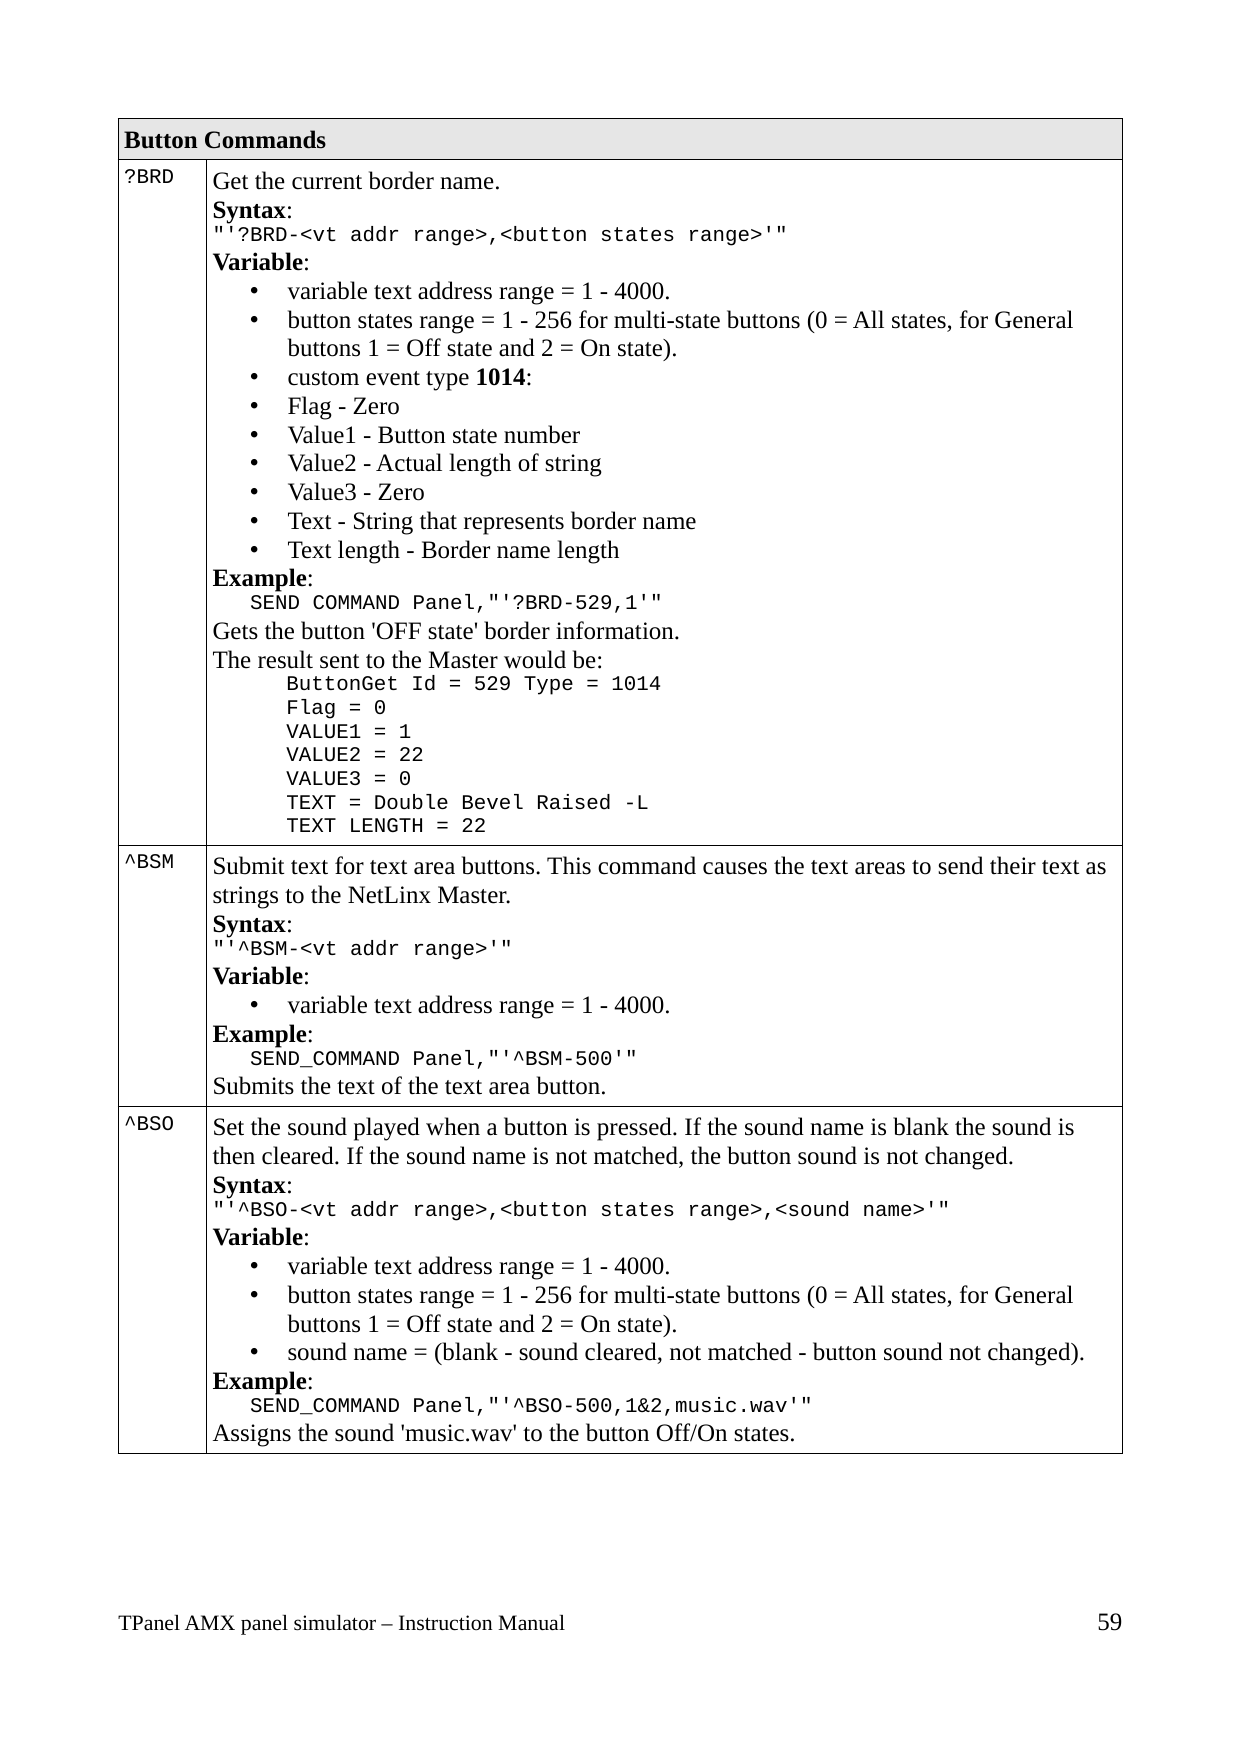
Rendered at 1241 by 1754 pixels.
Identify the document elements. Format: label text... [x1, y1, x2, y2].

table_cell Set the sound played when a button is pressed. If the sound name is blank the sound is then cleared. If the sound name is not matched, the button sound is not changed. Syntax: "'^BSO-<vt addr range>,<button states range>,<sound name>'" Variable: variable text address range = 1 - 4000. button states range = 1 - 256 for multi-state buttons (0 = All states, for General buttons 1 = Off state and 2 = On state). sound name = (blank - sound cleared, not matched - button sound not changed). Example: SEND_COMMAND Panel,"'^BSO-500,1&2,music.wav'" Assigns the sound 'music.wav' to the button Off/On states. [207, 1107, 1122, 1453]
table_cell ?BRD [119, 160, 206, 845]
table_cell Get the current border name. Syntax: "'?BRD-<vt addr range>,<button states range>'" Variable: variable text address range = 1 - 4000. button states range = 1 - 256 for multi-state buttons (0 = All states, for General buttons 1 = Off state and 2 = On state). custom event type 1014: Flag - Zero Value1 - Button state number Value2 - Actual length of string Value3 - Zero Text - String that represents border name Text length - Border name length Example: SEND COMMAND Panel,"'?BRD-529,1'" Gets the button 'OFF state' border information. The result sent to the Master would be: ButtonGet Id = 529 Type = 1014 Flag = 0 VALUE1 = 1 VALUE2 = 22 VALUE3 = 0 TEXT = Double Bevel Raised -L TEXT LENGTH = 22 [207, 160, 1122, 845]
table_header Button Commands [119, 119, 1122, 159]
table_cell Submit text for text area buttons. This command causes the text areas to send their text as strings to the NetLinx Master. Syntax: "'^BSM-<vt addr range>'" Variable: variable text address range = 1 - 4000. Example: SEND_COMMAND Panel,"'^BSM-500'" Submits the text of the text area button. [207, 846, 1122, 1106]
table_cell ^BSO [119, 1107, 206, 1453]
table_cell ^BSM [119, 846, 206, 1106]
